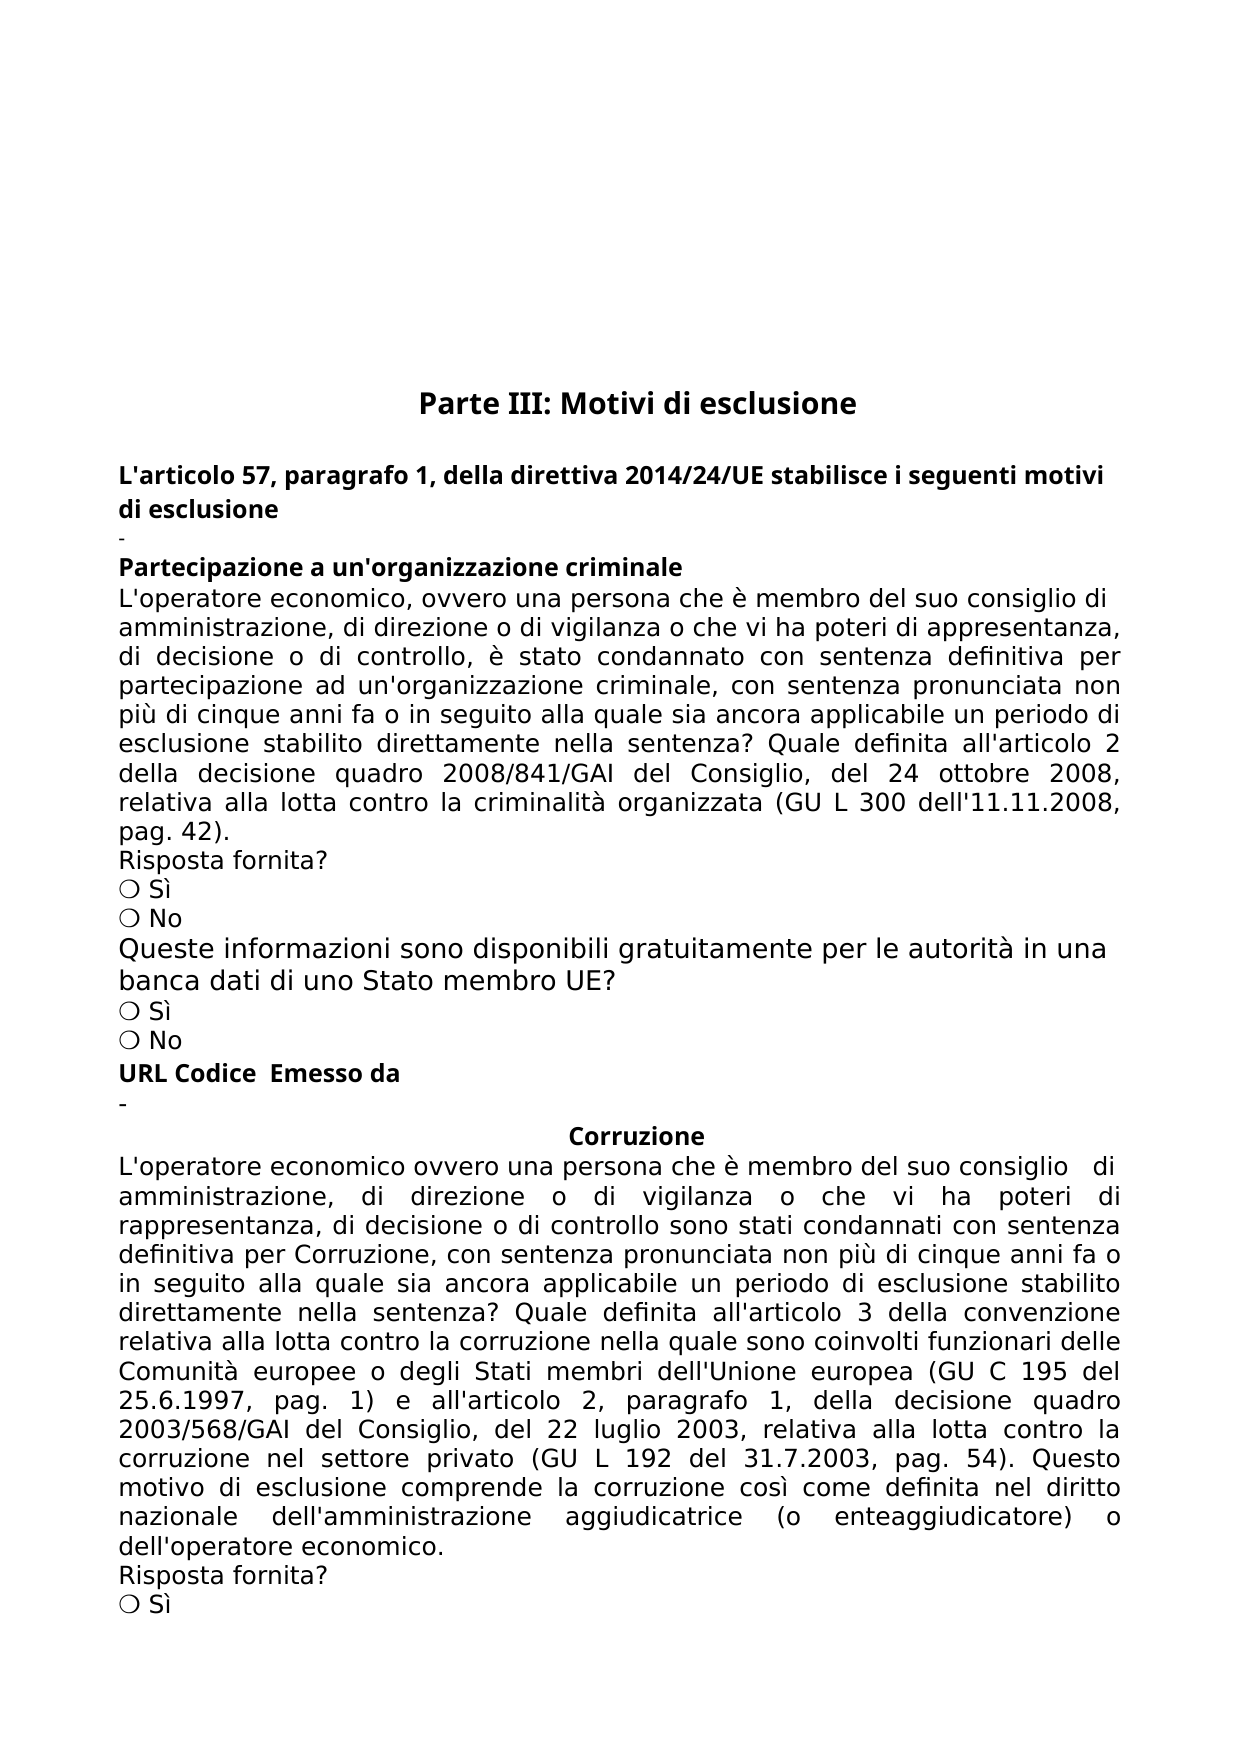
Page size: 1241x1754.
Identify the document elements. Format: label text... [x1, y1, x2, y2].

text ❍ Sì [118, 997, 1122, 1026]
text L'operatore economico, ovvero una persona che è membro del suo consiglio di [118, 584, 1122, 613]
text ❍ Sì [118, 1590, 1122, 1619]
text Parte III: Motivi di esclusione [118, 382, 1122, 424]
text A: Motivi legati a condanne penali [118, 424, 1122, 458]
text Partecipazione a un'organizzazione criminale [118, 550, 1122, 584]
text L'articolo 57, paragrafo 1, della direttiva 2014/24/UE stabilisce i seguenti motivi di esclusione [118, 458, 1122, 526]
text Risposta fornita? [118, 846, 1122, 876]
text ❍ Sì [118, 876, 1122, 905]
text ❍ No [118, 1026, 1122, 1055]
text amministrazione, di direzione o di vigilanza o che vi ha poteri di appresentanza, [118, 613, 1122, 642]
text ❍ No [118, 905, 1122, 934]
text URL Codice Emesso da [118, 1055, 1122, 1089]
text Corruzione [118, 1118, 1122, 1153]
text - [118, 1089, 1122, 1118]
text amministrazione, di direzione o di vigilanza o che vi ha poteri di rappresentanza, di decisione o di controllo sono stati condannati con sentenza definitiva per Corruzione, con sentenza pronunciata non più di cinque anni fa o in seguito alla quale sia ancora applicabile un periodo di esclusione stabilito direttamente nella sentenza? Quale definita all'articolo 3 della convenzione relativa alla lotta contro la corruzione nella quale sono coinvolti funzionari delle Comunità europee o degli Stati membri dell'Unione europea (GU C 195 del 25.6.1997, pag. 1) e all'articolo 2, paragrafo 1, della decisione quadro 2003/568/GAI del Consiglio, del 22 luglio 2003, relativa alla lotta contro la corruzione nel settore privato (GU L 192 del 31.7.2003, pag. 54). Questo motivo di esclusione comprende la corruzione così come definita nel diritto nazionale dell'amministrazione aggiudicatrice (o enteaggiudicatore) o dell'operatore economico. [118, 1182, 1122, 1561]
text di decisione o di controllo, è stato condannato con sentenza definitiva per partecipazione ad un'organizzazione criminale, con sentenza pronunciata non più di cinque anni fa o in seguito alla quale sia ancora applicabile un periodo di esclusione stabilito direttamente nella sentenza? Quale definita all'articolo 2 della decisione quadro 2008/841/GAI del Consiglio, del 24 ottobre 2008, relativa alla lotta contro la criminalità organizzata (GU L 300 dell'11.11.2008, pag. 42). [118, 642, 1122, 846]
text banca dati di uno Stato membro UE? [118, 965, 1122, 997]
text Queste informazioni sono disponibili gratuitamente per le autorità in una [118, 934, 1122, 965]
text Risposta fornita? [118, 1561, 1122, 1590]
text - [118, 526, 1122, 550]
text L'operatore economico ovvero una persona che è membro del suo consiglio di [118, 1153, 1122, 1182]
